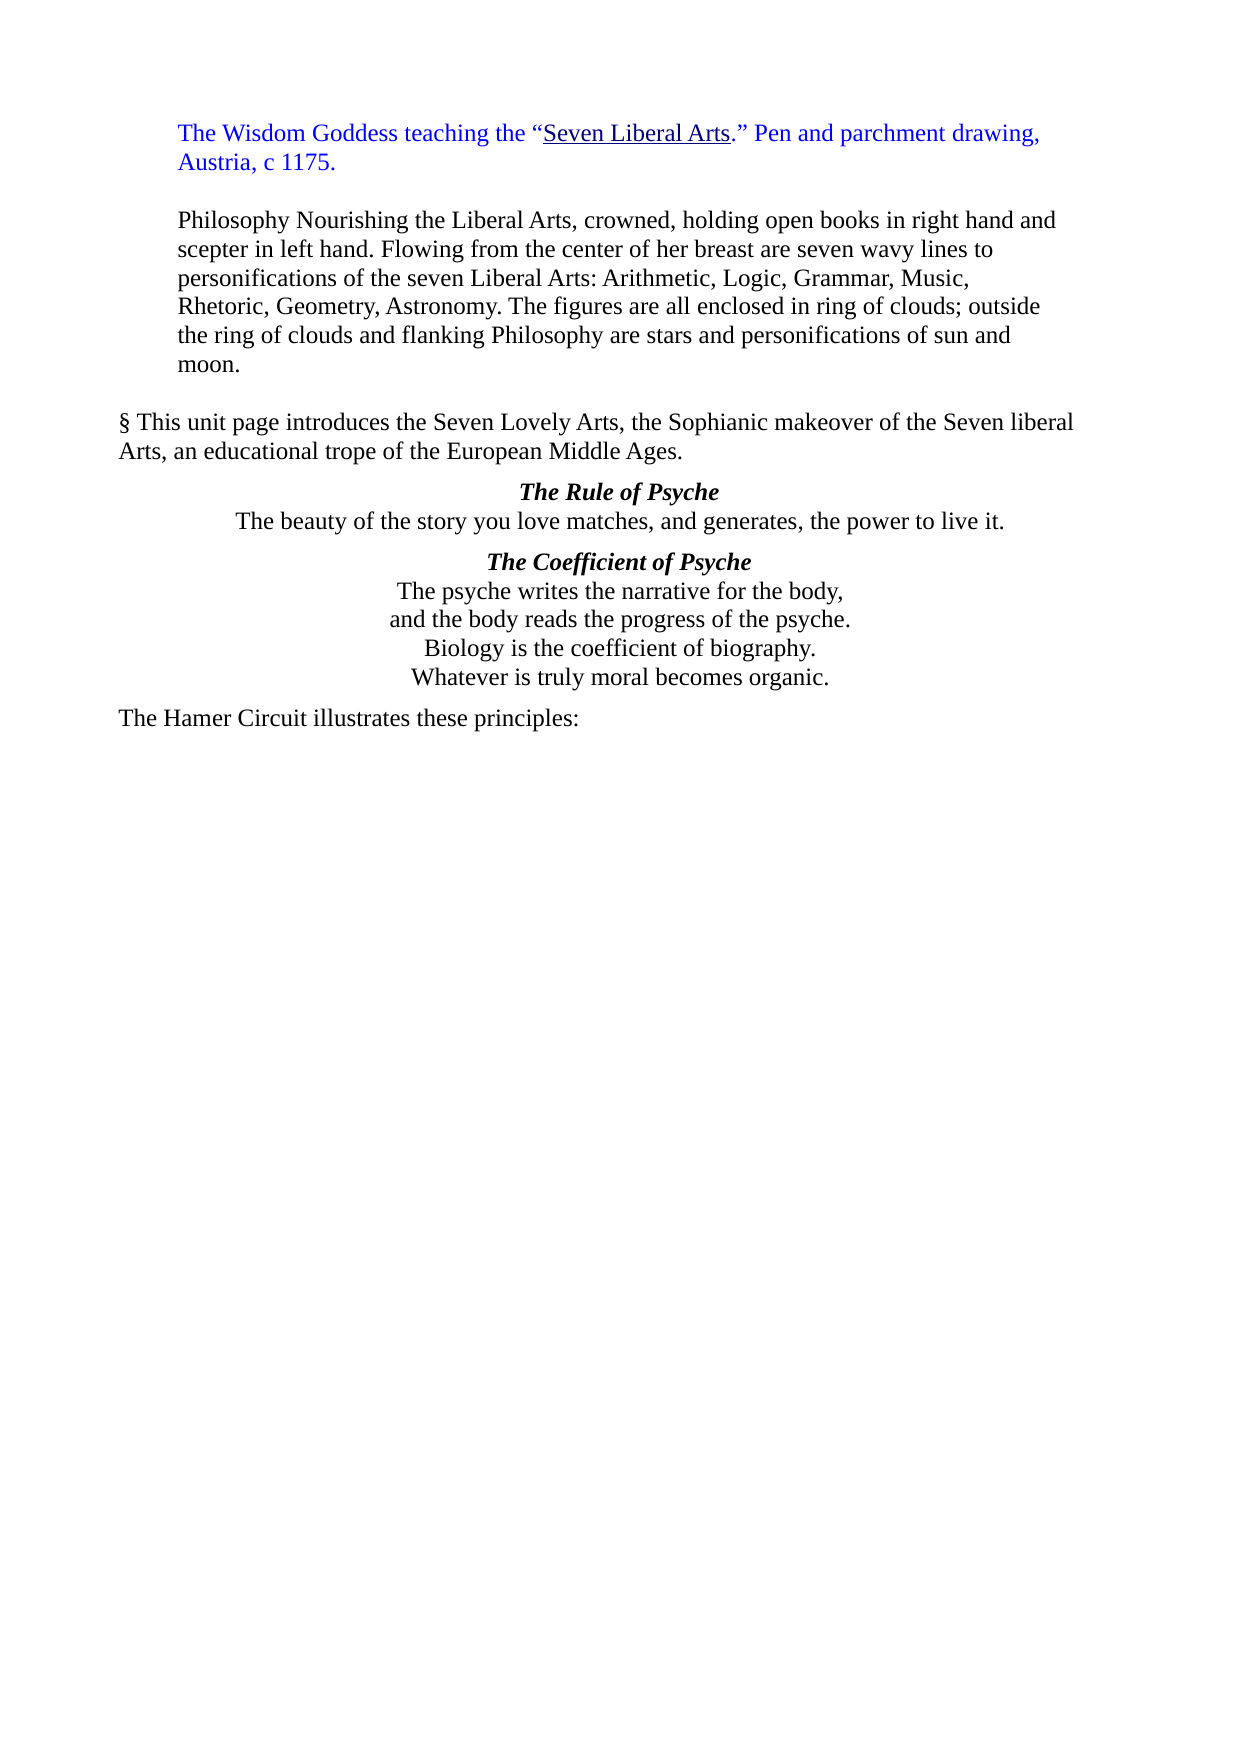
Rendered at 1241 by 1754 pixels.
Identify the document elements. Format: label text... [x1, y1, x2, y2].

text The Coefficient of Psyche The psyche writes the narrative for the body, and the body reads the progress of the psyche. Biology is the coefficient of biography. Whatever is truly moral becomes organic. [118, 547, 1122, 691]
text The Rule of Psyche The beauty of the story you love matches, and generates, the power to live it. [118, 477, 1122, 534]
text The Hamer Circuit illustrates these principles: [118, 703, 1122, 732]
text Philosophy Nourishing the Liberal Arts, crowned, holding open books in right hand and scepter in left hand. Flowing from the center of her breast are seven wavy lines to personifications of the seven Liberal Arts: Arithmetic, Logic, Grammar, Music, Rhetoric, Geometry, Astronomy. The figures are all enclosed in ring of clouds; outside the ring of clouds and flanking Philosophy are stars and personifications of sun and moon. [177, 205, 1063, 378]
text The Wisdom Goddess teaching the “Seven Liberal Arts.” Pen and parchment drawing, Austria, c 1175. [177, 118, 1063, 176]
text § This unit page introduces the Seven Lovely Arts, the Sophianic makeover of the Seven liberal Arts, an educational trope of the European Middle Ages. [118, 407, 1122, 464]
